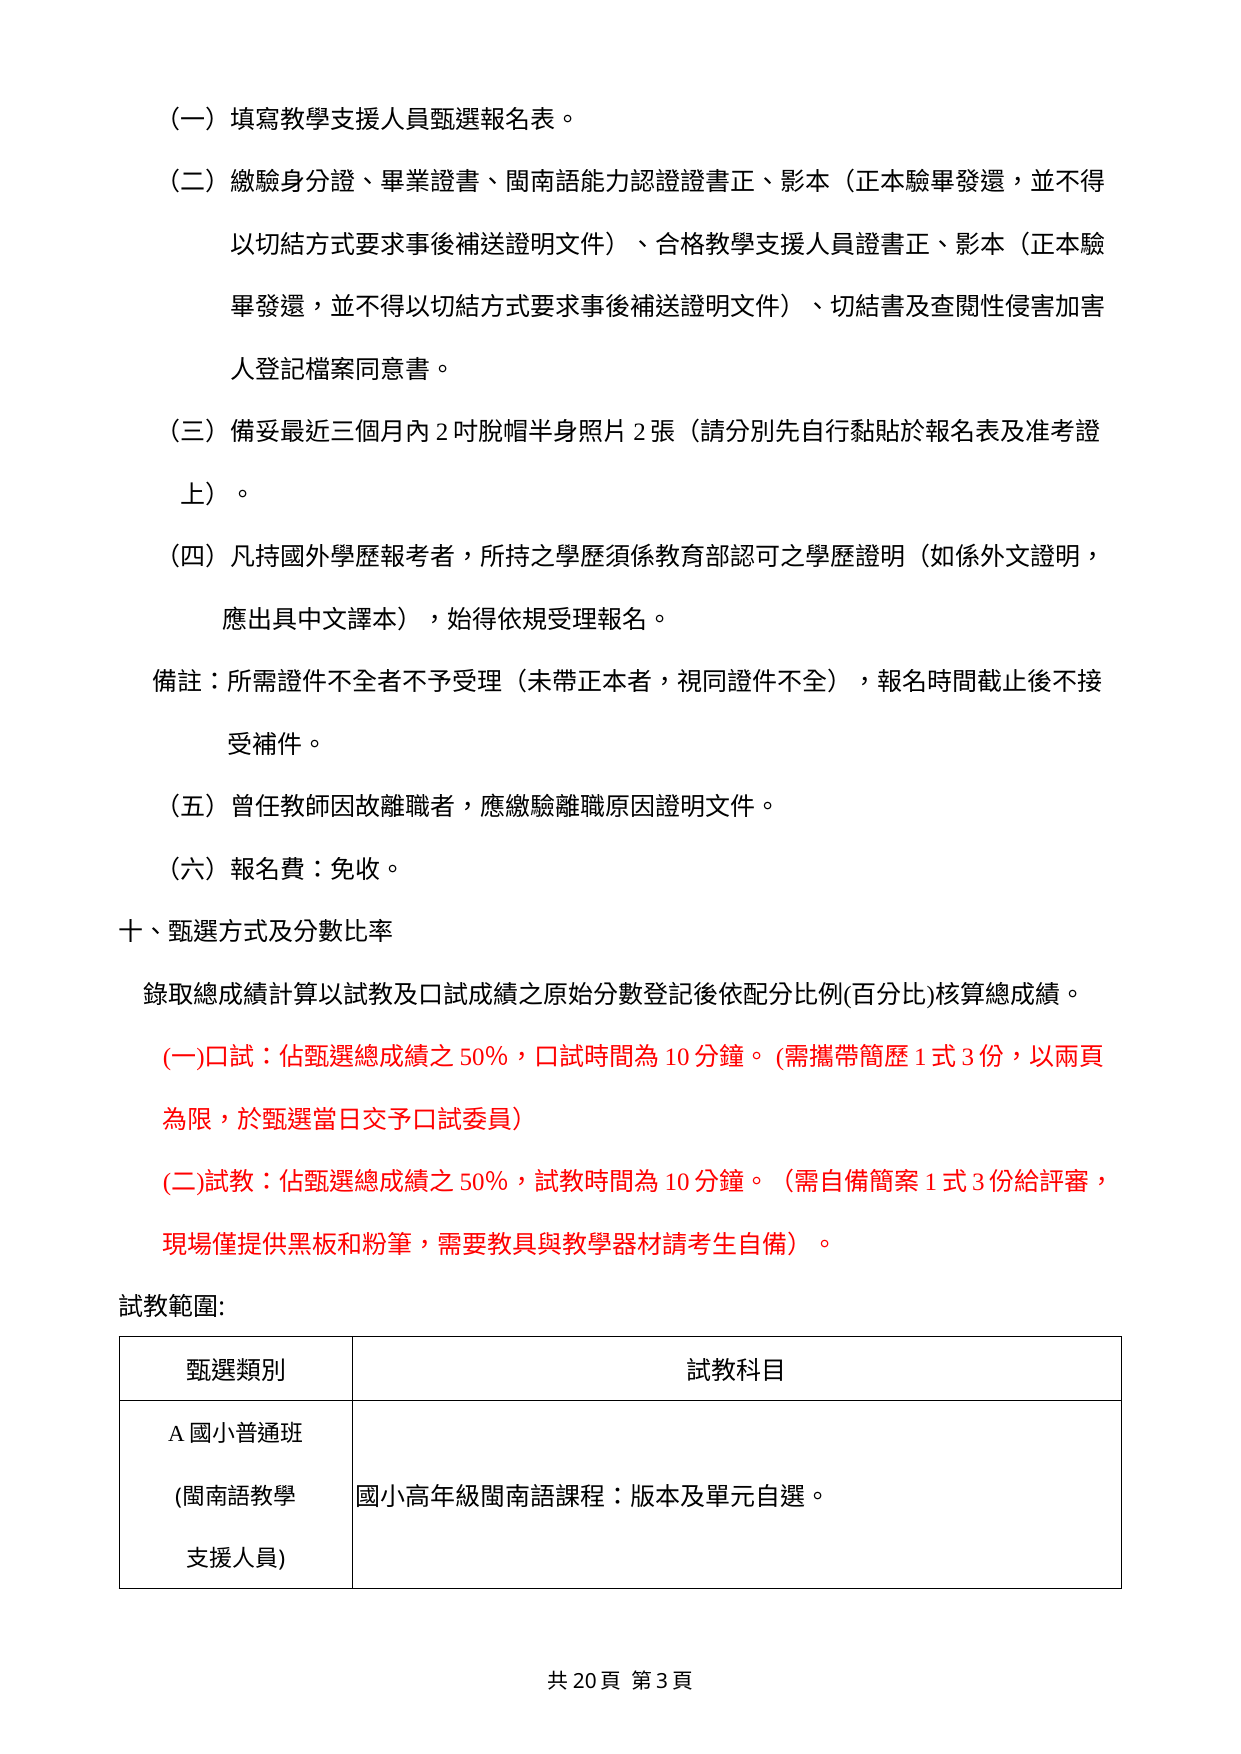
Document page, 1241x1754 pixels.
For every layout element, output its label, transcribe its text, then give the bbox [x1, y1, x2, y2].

table_cell 國小高年級閩南語課程：版本及單元自選。 [353, 1401, 1121, 1588]
text （六）報名費：免收。 [156, 836, 1122, 898]
text （一）填寫教學支援人員甄選報名表。 [118, 86, 1122, 148]
text 試教範圍: [118, 1273, 1122, 1336]
text （三）備妥最近三個月內2吋脫帽半身照片2張（請分別先自行黏貼於報名表及准考證 上）。 [118, 398, 1122, 523]
text （五）曾任教師因故離職者，應繳驗離職原因證明文件。 [156, 773, 1122, 836]
table_header 試教科目 [353, 1337, 1121, 1399]
table_cell A國小普通班 (閩南語教學 支援人員) [120, 1401, 352, 1588]
text 十、甄選方式及分數比率 [118, 898, 1122, 961]
text (二)試教：佔甄選總成績之50％，試教時間為10分鐘。（需自備簡案1式3份給評審，現場僅提供黑板和粉筆，需要教具與教學器材請考生自備）。 [163, 1148, 1122, 1273]
text (一)口試：佔甄選總成績之50％，口試時間為10分鐘。 (需攜帶簡歷1式3份，以兩頁為限，於甄選當日交予口試委員） [163, 1023, 1122, 1148]
text 錄取總成績計算以試教及口試成績之原始分數登記後依配分比例(百分比)核算總成績。 [118, 961, 1122, 1023]
table_header 甄選類別 [120, 1337, 352, 1399]
text （四）凡持國外學歷報考者，所持之學歷須係教育部認可之學歷證明（如係外文證明，應出具中文譯本），始得依規受理報名。 [156, 523, 1122, 648]
text 備註：所需證件不全者不予受理（未帶正本者，視同證件不全），報名時間截止後不接受補件。 [153, 648, 1122, 773]
text （二）繳驗身分證、畢業證書、閩南語能力認證證書正、影本（正本驗畢發還，並不得以切結方式要求事後補送證明文件）、合格教學支援人員證書正、影本（正本驗畢發還，並不得以切結方式要求事後補送證明文件）、切結書及查閱性侵害加害人登記檔案同意書。 [156, 148, 1122, 398]
